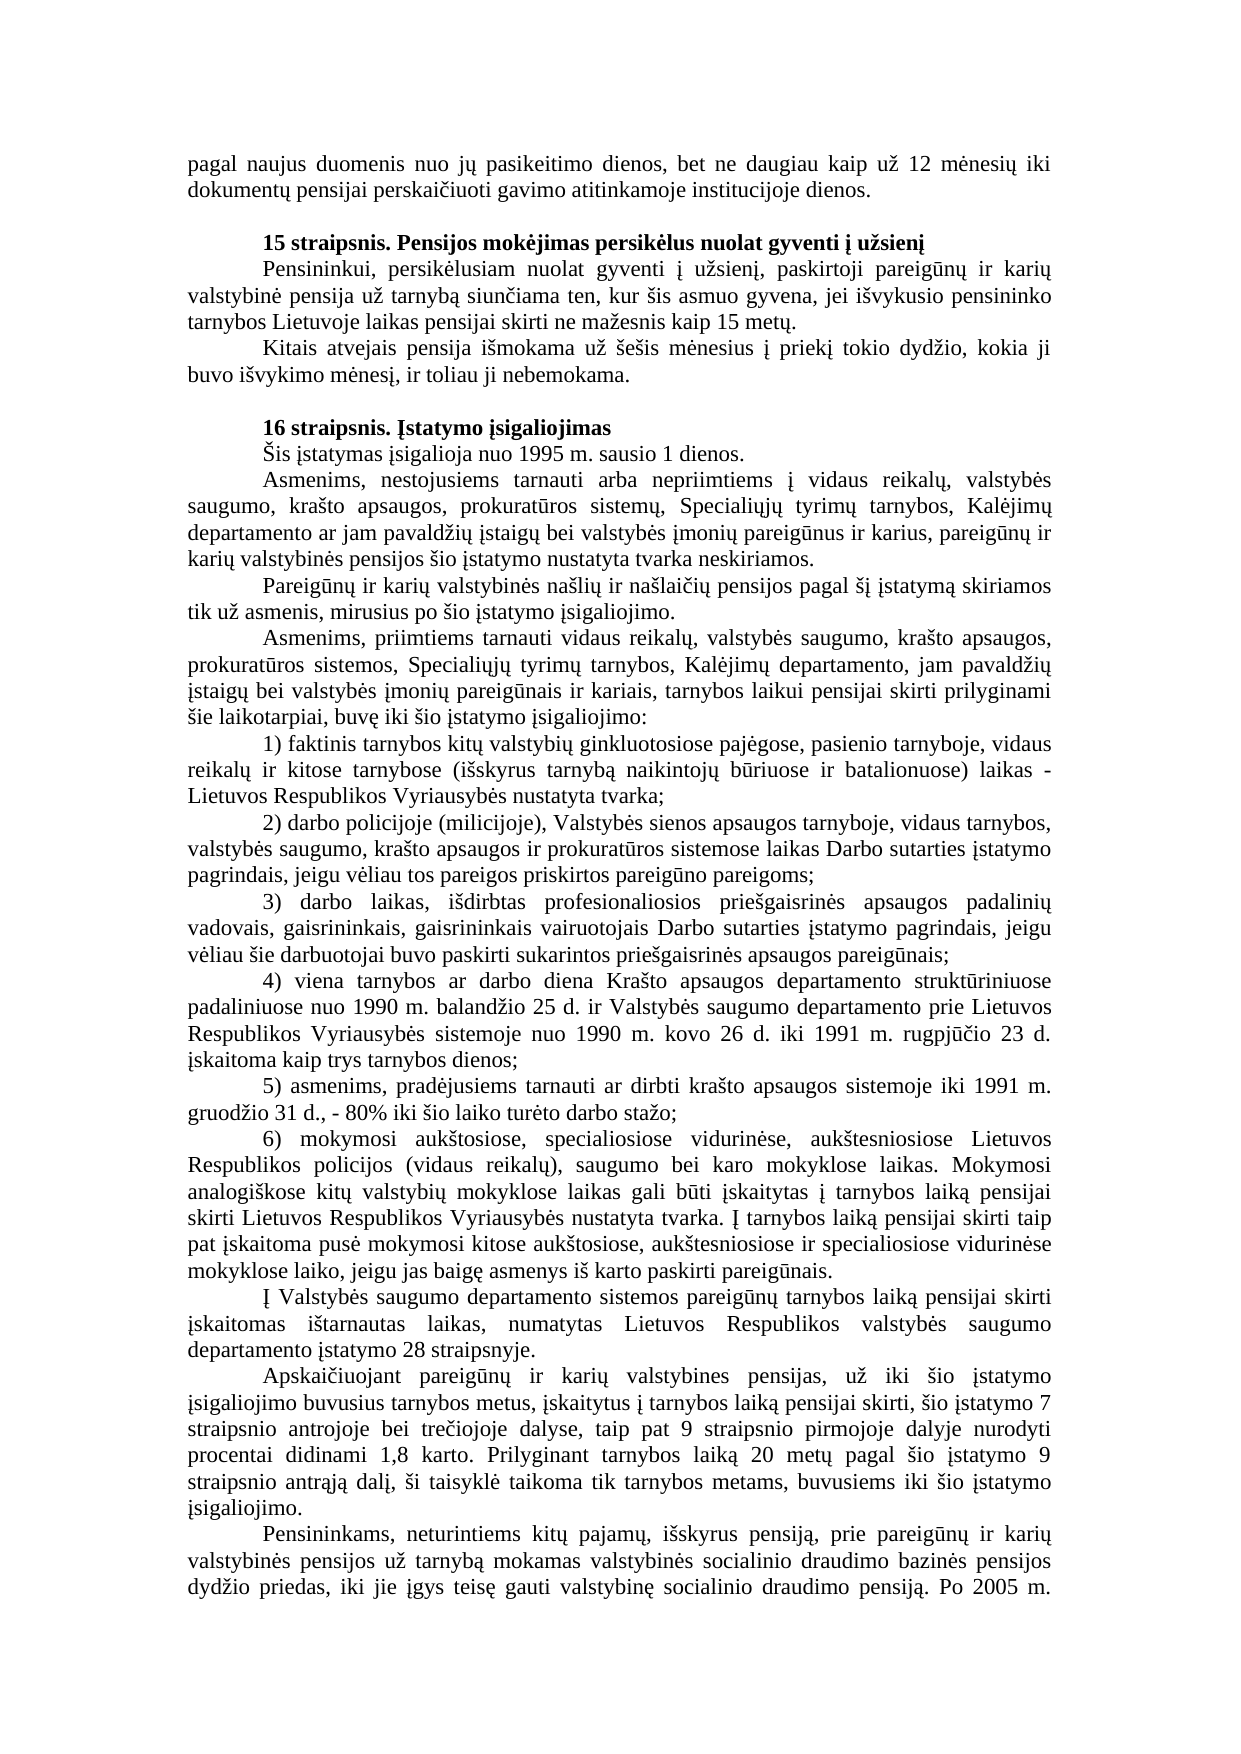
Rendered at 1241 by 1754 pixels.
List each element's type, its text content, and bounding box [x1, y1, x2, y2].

text pagal naujus duomenis nuo jų pasikeitimo dienos, bet ne daugiau kaip už 12 mėnesių iki dokumentų pensijai perskaičiuoti gavimo atitinkamoje institucijoje dienos. [187, 150, 1053, 203]
text Apskaičiuojant pareigūnų ir karių valstybines pensijas, už iki šio įstatymo įsigaliojimo buvusius tarnybos metus, įskaitytus į tarnybos laiką pensijai skirti, šio įstatymo 7 straipsnio antrojoje bei trečiojoje dalyse, taip pat 9 straipsnio pirmojoje dalyje nurodyti procentai didinami 1,8 karto. Prilyginant tarnybos laiką 20 metų pagal šio įstatymo 9 straipsnio antrąją dalį, ši taisyklė taikoma tik tarnybos metams, buvusiems iki šio įstatymo įsigaliojimo. [187, 1362, 1053, 1520]
text 2) darbo policijoje (milicijoje), Valstybės sienos apsaugos tarnyboje, vidaus tarnybos, valstybės saugumo, krašto apsaugos ir prokuratūros sistemose laikas Darbo sutarties įstatymo pagrindais, jeigu vėliau tos pareigos priskirtos pareigūno pareigoms; [187, 809, 1053, 888]
text 1) faktinis tarnybos kitų valstybių ginkluotosiose pajėgose, pasienio tarnyboje, vidaus reikalų ir kitose tarnybose (išskyrus tarnybą naikintojų būriuose ir batalionuose) laikas - Lietuvos Respublikos Vyriausybės nustatyta tvarka; [187, 730, 1053, 809]
text 3) darbo laikas, išdirbtas profesionaliosios priešgaisrinės apsaugos padalinių vadovais, gaisrininkais, gaisrininkais vairuotojais Darbo sutarties įstatymo pagrindais, jeigu vėliau šie darbuotojai buvo paskirti sukarintos priešgaisrinės apsaugos pareigūnais; [187, 888, 1053, 967]
text Pensininkams, neturintiems kitų pajamų, išskyrus pensiją, prie pareigūnų ir karių valstybinės pensijos už tarnybą mokamas valstybinės socialinio draudimo bazinės pensijos dydžio priedas, iki jie įgys teisę gauti valstybinę socialinio draudimo pensiją. Po 2005 m. [187, 1520, 1053, 1599]
text 6) mokymosi aukštosiose, specialiosiose vidurinėse, aukštesniosiose Lietuvos Respublikos policijos (vidaus reikalų), saugumo bei karo mokyklose laikas. Mokymosi analogiškose kitų valstybių mokyklose laikas gali būti įskaitytas į tarnybos laiką pensijai skirti Lietuvos Respublikos Vyriausybės nustatyta tvarka. Į tarnybos laiką pensijai skirti taip pat įskaitoma pusė mokymosi kitose aukštosiose, aukštesniosiose ir specialiosiose vidurinėse mokyklose laiko, jeigu jas baigę asmenys iš karto paskirti pareigūnais. [187, 1125, 1053, 1283]
text Asmenims, nestojusiems tarnauti arba nepriimtiems į vidaus reikalų, valstybės saugumo, krašto apsaugos, prokuratūros sistemų, Specialiųjų tyrimų tarnybos, Kalėjimų departamento ar jam pavaldžių įstaigų bei valstybės įmonių pareigūnus ir karius, pareigūnų ir karių valstybinės pensijos šio įstatymo nustatyta tvarka neskiriamos. [187, 466, 1053, 572]
text Pensininkui, persikėlusiam nuolat gyventi į užsienį, paskirtoji pareigūnų ir karių valstybinė pensija už tarnybą siunčiama ten, kur šis asmuo gyvena, jei išvykusio pensininko tarnybos Lietuvoje laikas pensijai skirti ne mažesnis kaip 15 metų. [187, 255, 1053, 334]
text 15 straipsnis. Pensijos mokėjimas persikėlus nuolat gyventi į užsienį [187, 229, 1053, 255]
text Kitais atvejais pensija išmokama už šešis mėnesius į priekį tokio dydžio, kokia ji buvo išvykimo mėnesį, ir toliau ji nebemokama. [187, 334, 1053, 387]
text Šis įstatymas įsigalioja nuo 1995 m. sausio 1 dienos. [187, 440, 1053, 466]
text 5) asmenims, pradėjusiems tarnauti ar dirbti krašto apsaugos sistemoje iki 1991 m. gruodžio 31 d., - 80% iki šio laiko turėto darbo stažo; [187, 1072, 1053, 1125]
text Asmenims, priimtiems tarnauti vidaus reikalų, valstybės saugumo, krašto apsaugos, prokuratūros sistemos, Specialiųjų tyrimų tarnybos, Kalėjimų departamento, jam pavaldžių įstaigų bei valstybės įmonių pareigūnais ir kariais, tarnybos laikui pensijai skirti prilyginami šie laikotarpiai, buvę iki šio įstatymo įsigaliojimo: [187, 624, 1053, 730]
text Pareigūnų ir karių valstybinės našlių ir našlaičių pensijos pagal šį įstatymą skiriamos tik už asmenis, mirusius po šio įstatymo įsigaliojimo. [187, 572, 1053, 624]
text 16 straipsnis. Įstatymo įsigaliojimas [187, 413, 1053, 440]
text Į Valstybės saugumo departamento sistemos pareigūnų tarnybos laiką pensijai skirti įskaitomas ištarnautas laikas, numatytas Lietuvos Respublikos valstybės saugumo departamento įstatymo 28 straipsnyje. [187, 1283, 1053, 1362]
text 4) viena tarnybos ar darbo diena Krašto apsaugos departamento struktūriniuose padaliniuose nuo 1990 m. balandžio 25 d. ir Valstybės saugumo departamento prie Lietuvos Respublikos Vyriausybės sistemoje nuo 1990 m. kovo 26 d. iki 1991 m. rugpjūčio 23 d. įskaitoma kaip trys tarnybos dienos; [187, 967, 1053, 1072]
